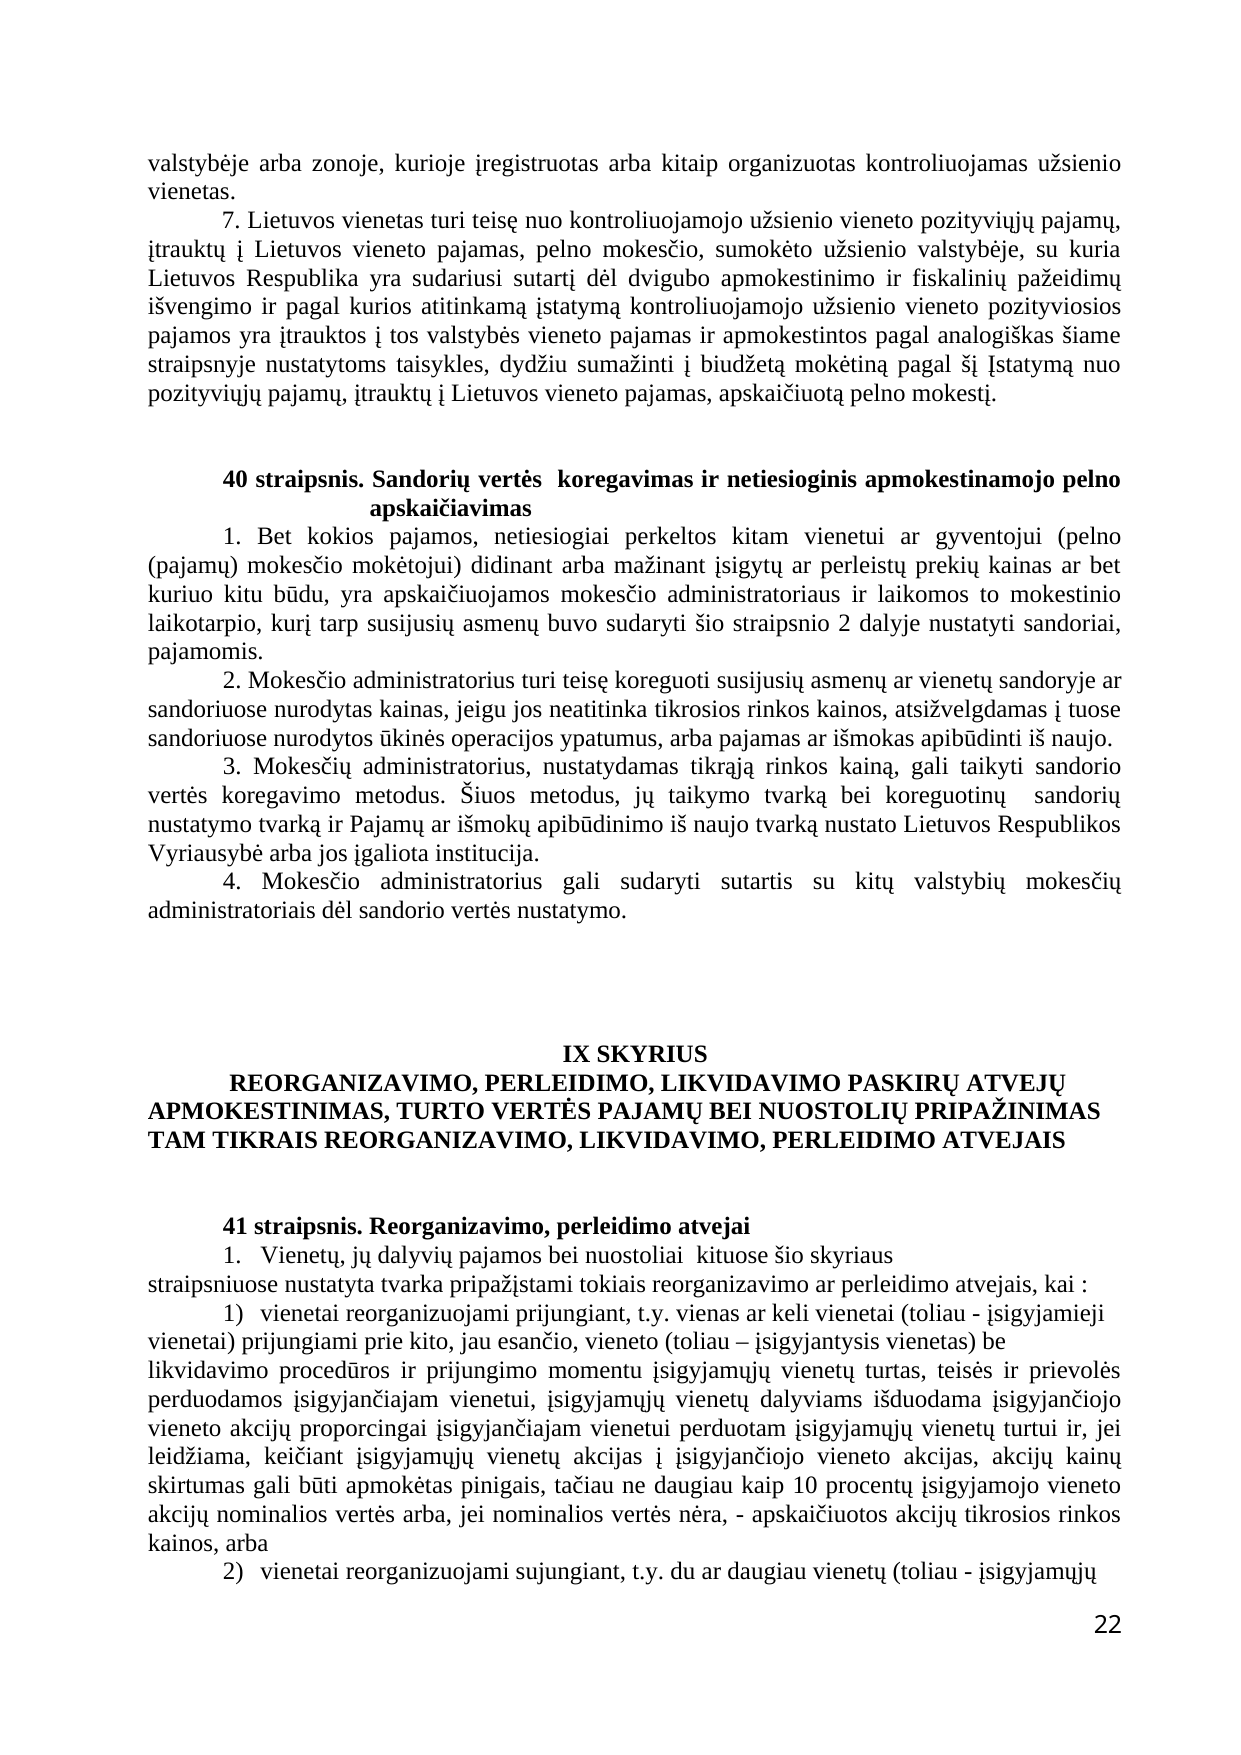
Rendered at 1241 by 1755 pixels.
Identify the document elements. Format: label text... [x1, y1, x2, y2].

text 1. Vienetų, jų dalyvių pajamos bei nuostoliai kituose šio skyriaus [223, 1240, 1122, 1269]
text IX SKYRIUS [148, 1039, 1122, 1068]
text 1) vienetai reorganizuojami prijungiant, t.y. vienas ar keli vienetai (toliau - įsigyjamieji [223, 1298, 1122, 1326]
text 2) vienetai reorganizuojami sujungiant, t.y. du ar daugiau vienetų (toliau - įsigyjamųjų [223, 1556, 1122, 1585]
text 4. Mokesčio administratorius gali sudaryti sutartis su kitų valstybių mokesčių administratoriais dėl sandorio vertės nustatymo. [148, 866, 1122, 924]
text 40 straipsnis. Sandorių vertės koregavimas ir netiesioginis apmokestinamojo pelno apskaičiavimas [223, 464, 1122, 521]
text likvidavimo procedūros ir prijungimo momentu įsigyjamųjų vienetų turtas, teisės ir prievolės perduodamos įsigyjančiajam vienetui, įsigyjamųjų vienetų dalyviams išduodama įsigyjančiojo vieneto akcijų proporcingai įsigyjančiajam vienetui perduotam įsigyjamųjų vienetų turtui ir, jei leidžiama, keičiant įsigyjamųjų vienetų akcijas į įsigyjančiojo vieneto akcijas, akcijų kainų skirtumas gali būti apmokėtas pinigais, tačiau ne daugiau kaip 10 procentų įsigyjamojo vieneto akcijų nominalios vertės arba, jei nominalios vertės nėra, - apskaičiuotos akcijų tikrosios rinkos kainos, arba [148, 1355, 1122, 1556]
text 7. Lietuvos vienetas turi teisę nuo kontroliuojamojo užsienio vieneto pozityviųjų pajamų, įtrauktų į Lietuvos vieneto pajamas, pelno mokesčio, sumokėto užsienio valstybėje, su kuria Lietuvos Respublika yra sudariusi sutartį dėl dvigubo apmokestinimo ir fiskalinių pažeidimų išvengimo ir pagal kurios atitinkamą įstatymą kontroliuojamojo užsienio vieneto pozityviosios pajamos yra įtrauktos į tos valstybės vieneto pajamas ir apmokestintos pagal analogiškas šiame straipsnyje nustatytoms taisykles, dydžiu sumažinti į biudžetą mokėtiną pagal šį Įstatymą nuo pozityviųjų pajamų, įtrauktų į Lietuvos vieneto pajamas, apskaičiuotą pelno mokestį. [148, 205, 1122, 406]
text REORGANIZAVIMO, PERLEIDIMO, LIKVIDAVIMO PASKIRŲ ATVEJŲ APMOKESTINIMAS, TURTO VERTĖS PAJAMŲ BEI NUOSTOLIŲ PRIPAŽINIMAS TAM TIKRAIS REORGANIZAVIMO, LIKVIDAVIMO, PERLEIDIMO ATVEJAIS [148, 1068, 1122, 1154]
text vienetai) prijungiami prie kito, jau esančio, vieneto (toliau – įsigyjantysis vienetas) be [148, 1326, 1122, 1355]
text 2. Mokesčio administratorius turi teisę koreguoti susijusių asmenų ar vienetų sandoryje ar sandoriuose nurodytas kainas, jeigu jos neatitinka tikrosios rinkos kainos, atsižvelgdamas į tuose sandoriuose nurodytos ūkinės operacijos ypatumus, arba pajamas ar išmokas apibūdinti iš naujo. [148, 665, 1122, 751]
text straipsniuose nustatyta tvarka pripažįstami tokiais reorganizavimo ar perleidimo atvejais, kai : [148, 1269, 1122, 1298]
text 1. Bet kokios pajamos, netiesiogiai perkeltos kitam vienetui ar gyventojui (pelno (pajamų) mokesčio mokėtojui) didinant arba mažinant įsigytų ar perleistų prekių kainas ar bet kuriuo kitu būdu, yra apskaičiuojamos mokesčio administratoriaus ir laikomos to mokestinio laikotarpio, kurį tarp susijusių asmenų buvo sudaryti šio straipsnio 2 dalyje nustatyti sandoriai, pajamomis. [148, 521, 1122, 665]
text 3. Mokesčių administratorius, nustatydamas tikrąją rinkos kainą, gali taikyti sandorio vertės koregavimo metodus. Šiuos metodus, jų taikymo tvarką bei koreguotinų sandorių nustatymo tvarką ir Pajamų ar išmokų apibūdinimo iš naujo tvarką nustato Lietuvos Respublikos Vyriausybė arba jos įgaliota institucija. [148, 751, 1122, 866]
text 41 straipsnis. Reorganizavimo, perleidimo atvejai [148, 1211, 1122, 1240]
text valstybėje arba zonoje, kurioje įregistruotas arba kitaip organizuotas kontroliuojamas užsienio vienetas. [148, 148, 1122, 205]
